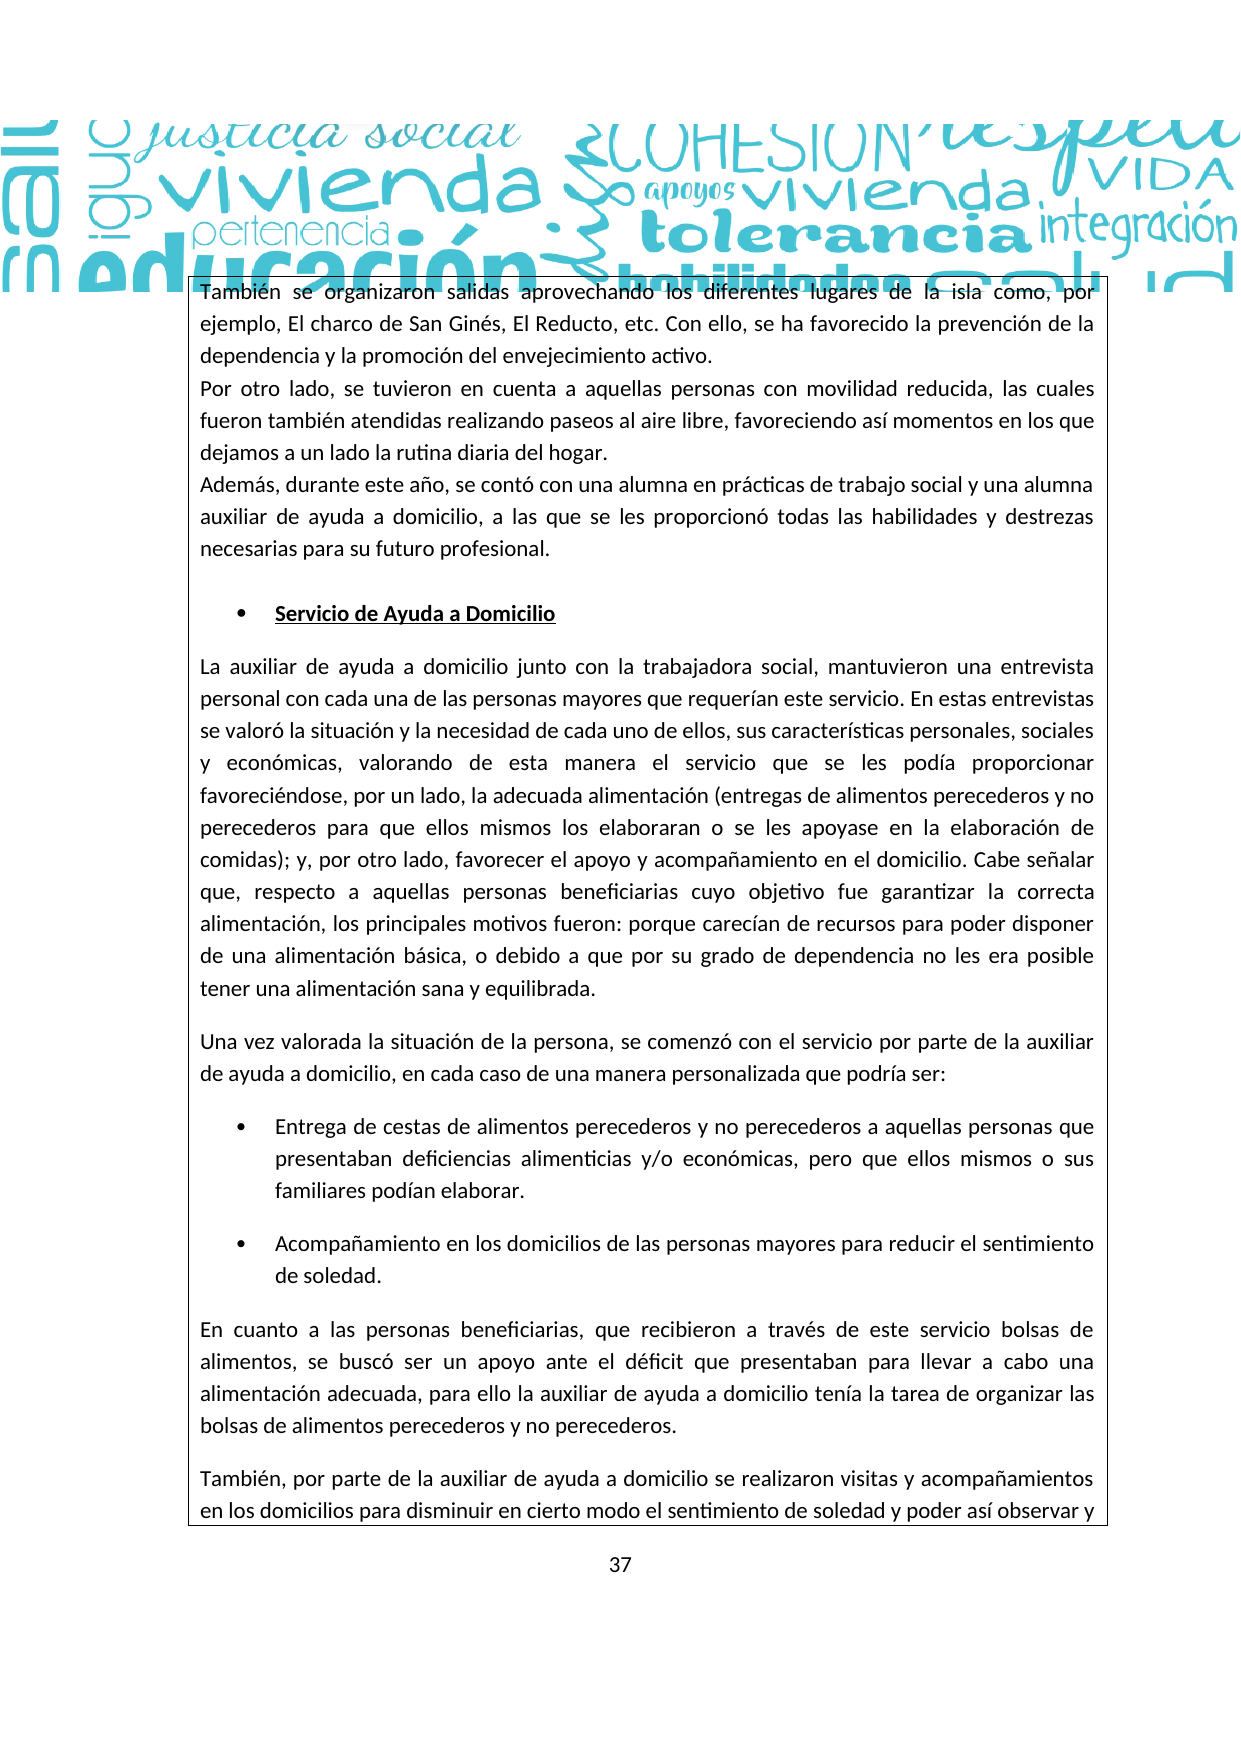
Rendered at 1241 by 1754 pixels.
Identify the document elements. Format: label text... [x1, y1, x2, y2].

table_header El Programa de “Inclusión Social” consta de los siguientes proyectos: Proyecto Casa de Acogida “Flora Guadalupe Toledo” La Casa de Acogida Flora Guadalupe Toledo, se encuentra en el municipio de Arrecife, en el barrio de Altavista, es un servicio de alojamiento de media-larga estancia con capacidad de 13 plazas, de las cuales 3 plazas son de mujer y 10 plazas son de hombre. Servicio de Atención Social (SAS) La trabajadora social del proyecto ofreció atención, acogida u orientación al 100% de las personas derivadas al servicio, ofreciendo para ello intervención individualizada mediante entrevistas iniciales, en las que se compartió con la persona la motivación para el uso del servicio, así como establecerse y/o dar continuidad al Plan de Trabajo Individualizado (P.T.I.). Los días de atención social fueron los lunes, miércoles y viernes de 10:30h a 13:30h, ofreciéndose una media de 9 horas semanales, en las instalaciones de las oficinas de C/La Palma, nº 12, Arrecife. La atención se ha ofrecido mediante cita previa concertada. Servicio de Atención Terapéutica (SAT) El acompañamiento terapéutico se favoreció los 365 días del año en la Casa, sufriendo variaciones en sus horarios con la finalidad de garantizar, la cuarentena y/o aislamiento de las personas acogidas cuando surgió la situación; en ese momento se aumentó el número de horas de apertura de la vivienda a 24 horas, por lo tanto, se tuvo que ajustar al personal vinculado al proyecto y favorecer la movilidad funcional de personal del Programa. Se puede concluir exponiendo que, durante todo el año, excepto durante la cuarentena, la Casa permaneció abierta 17 horas y media diarias (de 14:30 horas, hasta las 08:00 horas) de lunes a viernes y 19 horas diarias durante los fines de semana (de 13:00 a 8:00 horas). Diariamente los ayudantes terapeutas y el monitor, velaron por mantener rutinas y hábitos fundamentales en un hogar y para las personas residentes, tales como la higiene personal y de los espacios, tiempos de descanso, alimentación equilibrada, fomento de habilidades y destrezas, dinamización del grupo, adherencia a tratamientos farmacológicos, tiempos de escucha, entre otras, así mismo la planificación y ejecución de talleres y actividades, y salidas grupales han sido objetivos planteados desde principios de año, en el siguiente punto se expondrán con mayor detalle. Talleres ocupacionales El equipo terapeuta de la casa, realizó mensualmente una Programación de Actividades y Talleres a desarrollarse o bien en la Casa, o bien en el ámbito comunitario; para ello se tuvieron en cuenta aspectos como potenciar las habilidades sociales, valores, y destrezas. Todo ello relacionado con el perfil de población con la que se trabajó. El uso del ocio y tiempo libre saludable fue otro aspecto al cual se le prestó mucha importancia, inculcando hábitos saludables y favoreciendo el entendimiento de que disfrutar de una actividad, no necesariamente debe, ni está relacionado con el gasto de recursos económicos. Proyecto de Promoción Social El proyecto de promoción social se llevó a cabo en calle La Palma, 12, lugar donde se encuentra el espacio destinado a la atención social y psicológica, los servicios de duchas y lavandería, desayuno y almuerzo, ropero, consigna y talleres ocupacionales. Servicio de Atención Social (SAS) Desde el Servicio de Atención Social (S.A.S.) se le dio acogida al 100% de las personas que acudieron a informarse, orientarse y/o demandar alguno de los servicios del programa. Las trabajadoras sociales derivaron a instituciones y/o recursos externos en aquellos casos donde la demanda se ajustase mejor a ellos. El Servicio de Atención Social (S.A.S.) se ofreció en C/La Palma, nº 12, Arrecife. Llevado a cabo por una trabajadora social durante todo el año. Además, en el mes de octubre, con el inicio del proyecto “atención social” concedido por el Servicio Canario de Empleo, se incorporó a otra trabajadora social que reforzó el trabajo de seguimiento de los P.T.I. que se llevaba a cabo con las personas beneficiarios/as. El servicio se ofreció los lunes, miércoles y viernes de 10:30 a 13:30 horas hasta noviembre, a partir de ahí se ofreció la atención social de lunes a viernes; manteniéndose en todo caso, una media de 9 horas semanales de atención social por parte de cada profesional. En las atenciones sociales se trató de manera individualizada a la persona, con la finalidad de valorar su situación y estipular con ella los objetivos, así como los medios necesarios para alcanzarlos. Siempre con el fin de mejorar la calidad de vida y alcanzar una autonomía plena. Con cada una de ellas se estableció un Plan de Trabajo Individualizado (P.T.I.) y se puso en práctica el trabajo íntegro desde diferentes ámbitos: social, laboral, psicológico, educacional, emocional…; para ello se realizaron seguimientos del proceso y de los objetivos pautados y acordados con cada persona. Cabe señalar que dicho proceso fue acompañado del seguimiento y atención del equipo multidisciplinar del Programa, así como de otros profesionales que desde otras entidades estuviesen trabajando con la persona y potenciando su proceso de mejora e inclusión social. Así mismo, se llevaron a cabo de manera programada, talleres orientados a la búsqueda activa de empleo. Servicio de Atención Psicológica (SAP) Al servicio de atención psicológica (S.A.P.), pudieron acceder las personas beneficiarias del Programa Inclusión Social desde el área personas sin hogar y que a su vez pudieron beneficiarse del uso de servicios del Proyecto Promoción Social y/o del Proyecto Casa de Acogida. El S.A.P. ofreció atención y apoyo psicológico individualizado a las personas desde su solicitud y adherencia al programa, como durante su permanencia en el mismo. La actividad consistió en, además de: la intervención psicológica propiamente dicha y directa con la persona (donde la profesional hizo uso de las herramientas y recursos necesarios propios de su ámbito profesional (entrevistas, cuestionarios, terapias y técnicas de abordaje psicológico), para un conocimiento amplio del estado psicológico de la persona); desarrollar de forma paralela y complementaria, acciones y actividades, con el objetivo de dar una respuesta más global e integral a su situación y favorecer el proceso de recuperación y mejora de la persona (seguimientos, reuniones de equipo internas, elaboración de planes de intervención psicosocial, elaboración de informes internos técnicos y/o de derivaciones a otros recursos, coordinaciones con otros técnicos y profesionales de entidades privadas y públicas, visitas y acompañamientos, orientación laboral, formativa y de vivienda, adherencia y control de la salud, compra y administración de medicación en los casos requeridos). Servicio de Duchas y Lavandería “Ponte en marcha” Se ofreció de lunes a viernes de 8:15 a 10:15 horas. Se cubre la higiene personal y cuidado de la imagen. Al servicio de duchas y lavandería “Ponte en Marcha”, pudieron acceder los beneficiarios del Programa Inclusión Social, principalmente para aquellos que no disponían de una vivienda o bien ésta no reunía las condiciones adecuadas para hacer un aseo óptimo. Además de cubrir la necesidad de higiene personal y promover hábitos de la vida diaria y de autoimagen adecuados, señalar que las personas beneficiarias de éste servicio, fueron a su vez las mismas que accedieron al servicio de desayuno. Estas dos coberturas se estimaron como necesarias y complementarias para que la persona en situación de exclusión social pudiera iniciar o restablecer el proceso de recuperación de su situación socioeconómica y personal. El acceso al servicio se produjo tras la valoración realizada en el Servicio de Atención Social, y se estima necesario dentro del Plan de Trabajo Individualizado de la persona beneficiaria. El servicio de duchas, con la reestructuración realizada en 2020, diseñada para asegurar la mayor seguridad sanitaria, continuó con su funcionamiento y horarios ofreciendo 8 plazas diarias durante el 2021. Cada una de las personas que accedieron al servicio tuvieron acceso al mismo durante 15 minutos, tiempo que se estimó adecuado para el aseo personal y posterior limpieza y desinfección de lugar utilizado, dejándolo preparado para el uso de la siguiente persona. El funcionamiento y desarrollo diario del servicio conllevaba: el acceso al mismo en la hora fijada, que había sido reservada previamente, la entrega de productos de higiene personal de uso común y otros de uso individual, el disponer de un espacio de consigna donde guardar sus pertenencias básicas e indispensables para el aseo e higiene personal diario, y el uso del servicio de ropero del proyecto. Seguidamente se ofreció la posibilidad del lavado de la ropa dentro del servicio. La gestión y manejo del servicio de lavandería y de la lavadora (carga de la lavadora, tendido, recogida y doblado) fue desarrollado por las personas beneficiarias mediante un cuadrante semanal, bajo la supervisión y el apoyo del voluntariado y del responsable del servicio. Tras la ducha y la lavandería, la persona debía realizar la desinfección de todas aquellas zonas que hubiera tocado durante su higiene y tras esto accedía a un desayuno variado y completo. Tal y como se expone anteriormente, se ofreció de lunes a viernes en horario de 08:15 a 10:15 horas aproximadamente, excepto fines de semana y días festivos con una duración de 15 minutos de aseo por persona. En el caso de 2 faltas consecutivas de asistencia sin justificar, la persona beneficiaria pierde el derecho a reservar su hora y debe adaptarse, si hubiese, a aquella que quede libre. La baja de la persona en el servicio, se produjo tras una semana sin reservar su plaza y, siendo necesario para retomarlo, volver a ser valorada su situación y necesidad junto con la trabajadora social, quien derivaría a la persona nuevamente, produciéndose el reinicio de la persona en el Servicio Ponte en Marcha. La actividad se desarrolló en las instalaciones de la sede de la entidad que se encuentra en la C/ La Palma, 12. La gestión y supervisión del servicio, como se citó anteriormente, fue llevada a cabo por la técnica responsable del mismo, que, en este caso, es la psicóloga del centro y con el apoyo y colaboración de voluntariado continuo en el servicio, así como de la intervención del servicio de cocina del proyecto y su responsable para la elaboración de los desayunos. Servicio de Desayuno y Almuerzo El servicio de desayuno se ofreció de lunes a viernes, de 08:15 a 10:15h; y el servicio de almuerzo se ofreció de lunes a sábado de 12:45 a 13:45 horas. Los domingos y festivos se ofreció un picnic, por lo tanto, el fin ha sido cubrir las necesidades básicas de alimentación durante todos los días del año. Ambos servicios, se ofrecieron en calle C/La Palma, nº 12, Arrecife. Durante todo el año se garantizó un máximo de 8 plazas diarias en el servicio de desayuno, de lunes a viernes, y 40 plazas diarias en el servicio de almuerzo. El número de desayunos estuvieron vinculados al número de personas que pudieron hacer uso del servicio de duchas y lavandería, ya que los servicios han compartido espacio físico y temporal. Durante el 2021 ha continuado pausada la colaboración de los hoteles que abastecían antes de la pandemia el servicio de almuerzo, por tanto, se mantuvo el sistema de menús diarios elaborados en la entidad. A excepción de un día a la semana en el que sí se contó con la comida facilitada por el Hotel Sol, que reinició su colaboración semanal y la colaboración mensual del restaurante Isla Bonita que colaboró con una paella los primeros miércoles de cada mes. Para la elaboración de la comida, se realizaron dos menús semanales que se alternaron procurando una alimentación completa y equilibrada. Se comenzó el año entregando la comida elaborada en recipientes reutilizables donde cada persona acudía diariamente a retirar los alimentos. Una vez la situación derivada de la pandemia lo permitió, en el mes de junio, se abrió el espacio destinado al comedor, se dejó de entregar la comida para llevar y las personas beneficiarias pudieron acceder a almorzar en el centro. Para poder llevarlo a cabo se distribuyeron las mesas de manera que se pudiera respetar la distancia de seguridad y se instalaron mamparas de metacrilato, se diseñó un circuito interno para evitar la afluencia de personas en un mismo lugar, así como se distribuyó a las personas en tres grupos, dos de trece personas y uno de catorce manteniendo el aforo adecuado a las medidas de prevención. Durante el mes de noviembre el nivel de alarma subió en Lanzarote y fue necesario reducir de nuevo los grupos por lo que se hicieron 4 turnos de almuerzo hasta que (10 personas en cada turno), finalmente en diciembre se retomó la entrega de alimentación para llevar causada por el incremento de contagios por Covid-19. Al igual que a principio de año, cada persona beneficiaria se responsabilizó e hizo cargo de devolver, al día siguiente, los recipientes reutilizables. El sistema de devolución funcionó y además permitió trabajar hábitos de cuidado y responsabilidad, objetivos presentes en muchos Planes de Trabajo Individualizado. Para evitar duplicidades en la oferta del servicio de almuerzo se realizaron coordinaciones periódicas entre técnicos de otros recursos y/o instituciones externas. Señalar que se ha procurado ofrecer una alimentación equilibrada y variada tanto en el desayuno como en el almuerzo; este segundo, compuesto por un primer plato, un segundo plato, postre, pan y agua. Cómo señalamos anteriormente, los festivos y domingos se hizo entrega de un picnic. Destacar lo importante que fue para la entidad, la colaboración y donación de alimentos elaborados por parte del Hotel Sol que retomó su colaboración, el restaurante Isla Bonita con la colaboración mensual de la paella; así como de otros colaboradores que han aportado alimentos frescos y perecederos (frutas, verduras, pescado…); y la colaboración de productos no perecederos a través de campañas de recogida de alimentos. Servicio de consigna Desde el Proyecto Promoción Social, se ha favorecido un espacio donde aquellas personas que se hallaban en situación de sin hogar o de especial vulnerabilidad pudieron guardar, durante un tiempo, sus pertenencias. Al ser solicitado, se procedió en primer lugar a cumplimentar un documento con sus datos personales y se identificaron los bultos que depositaron en la consigna; una vez retirados se detalló la fecha de salida con la firma del propietario y se le entregaron sus pertenencias. Las personas que utilizaron el servicio de consigna pudieron acceder a sus pertenencias de lunes a viernes de 08:30 horas a 10:00 horas, y los lunes, miércoles y viernes de 10:30 horas a 13:00horas. Servicio de ropero El servicio se ofreció de lunes a viernes. En el centro, se dispuso de dos espacios en los cuales almacenar prendas de vestir y calzado. Las personas que lo necesitaron pudieron solicitarlo desde el servicio de duchas o desde el servicio de atención social y/o psicológica. En el caso de no haber podido cubrir en ese momento la necesidad de la persona, ésta fue derivada a otros servicios externos. Talleres Ocupacionales Se desarrollaron una serie de talleres y actividades, que promovieron no sólo la participación e implicación de la persona a nivel individual, sino que también favoreció el trabajo en equipo. Dichas actividades y talleres se realizaron en la sede de la entidad (en el espacio del Comedor Social y en la Biblioteca) y en la Casa de acogida. Proyecto La Sereta El proyecto La Sereta, anteriormente conocido por Hoy invitamos nosotros se ha venido desarrollando desde el año 2017. Desde entonces ha cubierto la necesidad básica de alimentación de diferentes familias de la isla en exclusión social o en riesgo de estarlo y que, dada su situación, carecían de los recursos económicos necesarios para mantener una alimentación variada y equilibrada. En la actualidad el proyecto dispone de un total de 40 plazas, distribuidas equitativamente según la zona de intervención. Desde el año 2020 en el municipio de Arrecife se han delimitado cuatro zonas: UTS III (Zona Norte), UTS II (Zona Sur), UTS I (Centro) y Área de Menores. Tanto la UTS III como la UTS I disponen de 12 plazas cada una y, por su parte, para la UTS II y el área de Menores se han designado 8 plazas por zona. Para acceder a la prestación del servicio, los interesados deben ser valorados previamente por un trabajador/a social de los Servicios Sociales Municipales, que recaba toda la información pertinente sobre la unidad familiar y, si lo estima oportuno, procede a derivar a aquellas entidades que mejor se adapten a sus necesidades. En cuanto al servicio ofrecido, como ya se ha mencionado anteriormente, está orientado básicamente a la cobertura de la necesidad básica de alimentación. Si bien, los alimentos que se entregan no están elaborados y, por ello, uno de los requisitos indispensables para acceder a éste es el disponer de una vivienda que reúna las condiciones adecuadas para su almacenamiento y elaboración. Por su parte, el proyecto se sostiene, por un lado, con la colaboración diaria de alimentos procedentes de empresas privadas externas, mediante donaciones de productos frescos y perecederos; y, por otro lado, de los recursos económicos designados por instituciones públicas y/o privadas. Señalar que, de forma puntual, se reciben donaciones en metálico que se destinan a la compra de alimentos. En lo referente al servicio de alimentos, tanto la elaboración como la distribución de las cestas de alimentos se llevan a cabo en la sede de la entidad, situada en C/La Palma, nº 12, Arrecife, de lunes a sábado de 09:00 a 13:30 horas. La recogida de los productos donados, la elaboración de las cestas y su posterior reparto a las unidades familiares beneficiarias, son funciones propias de Ayudante Terapéutica, y la coordinación sobre el funcionamiento del servicio, así como las relaciones institucionales son funciones del técnico responsable del proyecto que también es trabajador social. Este último, técnico/a es de reciente incorporación, puesto que La Sereta en este 2021, ha tomado una vertiente más profesionalizada, donde cubrir las necesidades básicas se complementan con intervenciones, entendiendo estas, como un proceso de mejora que fomente la prevención y promoción de las unidades familiares, partiendo de su realidad, su motivación, potencialidades y del talento. Este desarrollo debe ir dotado de un acompañamiento cercano y aportando el apoyo que sea necesario en cada caso. Por ello, la figura del profesional, implicándose para que en los casos que sea viable, poder desarrollar procesos de empoderamiento. Una vez llevadas a cabo la selección de los alimentos y la preparación de las cestas, el personal responsable procede a contactar vía telefónica con el/la responsable de la unidad familiar para concertar su recogida. Con el propósito de optimizar el servicio se establece una relación de colaboración entre los trabajadores sociales de Servicios Sociales y el personal responsable del proyecto, generando para ello protocolos de derivación, a través de coordinaciones por vía telefónica y correo electrónico, o presenciales. Para valorar si el alcance del proyecto era viable y ser conocedores de las necesidades básicas de cada unidad familiar se ha llevado a cabo una evaluación inicial; así como una intermedia y una final, donde se refleja la evolución del proyecto a lo largo del año y donde se ha tenido en cuenta la repercusión de la intervención en las unidades familiares atendidas. Algunos de los instrumentos utilizados han sido la observación participante, el método DAFO y la memoria de actividades. Servicio de alimentos En la sede de la entidad, se ha dispuesto de una estancia en la cual, la ayudante terapeuta ha podido recibir, clasificar, elaborar y hacer la entrega de cestas de alimentos a las unidades familiares vinculadas al proyecto. Según los alimentos que diariamente se han recibido con la colaboración de empresas privadas, se han elaborado las cestas, procurando que su contenido sea acorde al número de miembros de la unidad familiar, así como variado. Cuando el proyecto ha contado con recursos económicos para invertir en la compra de alimentos, ha sido fundamental realizar las compras de los mismos, procurando con ello complementar las cestas de alimentos elaboradas con los productos donados. Servicio de atención social El servicio de atención social comenzó a ejecutarse en el mes de noviembre de 2021, profesionalizándose la atención hacía las unidades familiares del proyecto. El servicio se ofreció en las oficinas situadas en la sede de la entidad. El trabajador social, previo concertar cita previa con el representante de las unidades familiares, realizó la atención y acogida en el servicio. Una vez valora la situación de la unidad familiar, se procedió a concretar el Plan de Trabajo Individual Familiar (P.T.I.F.), en el cual se acordaron los objetivos o metas a alcanzar, con la finalidad de favorecer la mejora de la situación de las unidades familiares (u.f.), incidiendo en las principales dificultades. Las unidades familiares fueron derivadas desde los servicios sociales municipales, y se procedió a realizar las coordinaciones y reuniones oportunas entre los diferentes técnicos y/o agentes sociales implicados en el proceso de las u.f., con la finalidad de evitar duplicidades en las intervenciones y unificar los criterios de actuación. Así mismo, el técnico coordinador del proyecto ha sido quien recibió las derivaciones de las u.f. que requerían beneficiarse del servicio de alimentos del proyecto, con lo cual se coordinó diariamente con la ayudante terapeuta del servicio. Proyecto Acompañamiento a Mayores en Soledad Servicio de Atención Social Este proyecto busca la integración social de las personas mayores en soledad, en su mayoría con una avanzada edad, que viven solas o pasan la mayoría del día sin compañía y en muchos casos sin los recursos o medios suficientes para vivir de una manera digna. El proyecto, que comenzó en el año 2018, ha seguido su curso persiguiendo los mismos criterios de valoración, metodología y metas. Las personas beneficiarias fueron derivadas por distintos profesionales de administraciones públicas en la mayoría de los casos, tales como: Ayuntamiento, Centros de Salud, Hospitales, trabajadores del Servicio de Ayuda a Domicilio, Cabildo de Lanzarote; y también por Instituciones No Gubernamentales como Cruz Roja, Asociación de Familiares de Enfermos de Alzheimer y Asociaciones de Vecinos. Con el objetivo de difundir y dar a conocer tanto el proyecto como las actividades que se desarrollaron, se participó en actividades de sensibilización, y se expusieron actividades del proyecto mediante las redes sociales, la página web de la Fundación y medios de comunicación. El Servicio de Atención Social dio continuidad al trabajo realizado con aquellas personas beneficiarias a las que se les venía prestando el servicio durante el año anterior. Mientras que con las nuevas derivaciones de personas mayores, se estableció una primera toma de contacto en el domicilio, para valorar su posible participación en el programa mediante una entrevista personal en la cual se dio a conocer el proyecto, el servicio que se ofrecía y la metodología de trabajo, así mismo, se aprovechó la oportunidad para conocer a la persona y a ser posible a su familia: su situación y circunstancias personales, familiares, económicas, etc., intentando detectar posibles necesidades. Tras la recopilación de los datos y la valoración, se estableció un Plan de Trabajo Individualizado (P.T.I.). Una vez pautado este plan de trabajo personalizado e individual, la trabajadora social planificó los acompañamientos pertinentes, los cuales se convirtieron en visitas tanto en el domicilio como fuera del mismo (acompañamiento en diferentes gestiones, médicos, Ayuntamiento, solicitudes de distintos recursos sociales, etc.), así como conocer las inquietudes y necesidades de cada persona, con la finalidad de poder informar y orientar en función de su situación sobre las ayudas o recursos sociales a los que pudiese acceder, además de motivar y promover las actividades y encuentros con el fin de fomentar las relaciones y comunicaciones entre esta población, favoreciendo así un envejecimiento activo en el que se estimuló el bienestar físico, mental y social. Para poder atender de forma más eficiente, a las personas beneficiarias del proyecto, se llevaron a cabo coordinaciones con los equipos de profesionales del municipio, estableciendo lazos de comunicación, con la finalidad de llegar más a la persona beneficiaria y poder ofrecer así un servicio adaptado a sus necesidades y su realidad personal. Estas coordinaciones se realizaron prácticamente a diario, de forma tanto interna como externa, con todos los profesionales que formaban parte de la intervención con este sector de población. Igualmente se organizaron y llevaron a cabo actividades, con el objetivo de que los mayores se relacionasen e interactuasen con otras personas beneficiarias del proyecto que se encontraban en situaciones similares. Con estas acciones, la trabajadora social buscó favorecer la prevención de la dependencia y promoción del envejecimiento activo, evitando el sedentarismo y/o la falta de entretenimiento y creando lazos de unión entre ellos. Hay que destacar, también que, desde el inicio de la pandemia, en las actividades organizadas se ha reducido considerablemente el número de participantes según las recomendaciones sanitarias y manteniendo las directrices indicadas en cada momento para preservar la salud de los mayores. También se organizaron salidas aprovechando los diferentes lugares de la isla como, por ejemplo, El charco de San Ginés, El Reducto, etc. Con ello, se ha favorecido la prevención de la dependencia y la promoción del envejecimiento activo. Por otro lado, se tuvieron en cuenta a aquellas personas con movilidad reducida, las cuales fueron también atendidas realizando paseos al aire libre, favoreciendo así momentos en los que dejamos a un lado la rutina diaria del hogar. Además, durante este año, se contó con una alumna en prácticas de trabajo social y una alumna auxiliar de ayuda a domicilio, a las que se les proporcionó todas las habilidades y destrezas necesarias para su futuro profesional. Servicio de Ayuda a Domicilio La auxiliar de ayuda a domicilio junto con la trabajadora social, mantuvieron una entrevista personal con cada una de las personas mayores que requerían este servicio. En estas entrevistas se valoró la situación y la necesidad de cada uno de ellos, sus características personales, sociales y económicas, valorando de esta manera el servicio que se les podía proporcionar favoreciéndose, por un lado, la adecuada alimentación (entregas de alimentos perecederos y no perecederos para que ellos mismos los elaboraran o se les apoyase en la elaboración de comidas); y, por otro lado, favorecer el apoyo y acompañamiento en el domicilio. Cabe señalar que, respecto a aquellas personas beneficiarias cuyo objetivo fue garantizar la correcta alimentación, los principales motivos fueron: porque carecían de recursos para poder disponer de una alimentación básica, o debido a que por su grado de dependencia no les era posible tener una alimentación sana y equilibrada. Una vez valorada la situación de la persona, se comenzó con el servicio por parte de la auxiliar de ayuda a domicilio, en cada caso de una manera personalizada que podría ser: Entrega de cestas de alimentos perecederos y no perecederos a aquellas personas que presentaban deficiencias alimenticias y/o económicas, pero que ellos mismos o sus familiares podían elaborar. Acompañamiento en los domicilios de las personas mayores para reducir el sentimiento de soledad. En cuanto a las personas beneficiarias, que recibieron a través de este servicio bolsas de alimentos, se buscó ser un apoyo ante el déficit que presentaban para llevar a cabo una alimentación adecuada, para ello la auxiliar de ayuda a domicilio tenía la tarea de organizar las bolsas de alimentos perecederos y no perecederos. También, por parte de la auxiliar de ayuda a domicilio se realizaron visitas y acompañamientos en los domicilios para disminuir en cierto modo el sentimiento de soledad y poder así observar y comunicar las posibles necesidades de la persona, además de informarles y motivarles para participar en actividades dirigidas a ellos. Se estableció una comunicación diaria y continua entre la auxiliar de ayuda a domicilio y la trabajadora social para informar y planificar las visitas a los domicilios de una manera coordinada y teniendo en cuenta el grado de necesidades de cada persona. Además, dentro de las actividades organizadas en las que las personas mayores se relacionaron e interactuaron, se buscó favorecer la prevención de la dependencia y promoción del envejecimiento activo, la auxiliar de ayuda a domicilio colaboró y trabajó conjuntamente con la trabajadora social y el terapeuta ocupacional para la organización y puesta en marcha de dichos talleres y actividades. Servicio de atención terapéutica Con la incorporación del terapeuta ocupacional al proyecto, se determinó, tras una primera toma de contacto entre él y la trabajadora social responsable, los perfiles apropiados con los que comenzar a realizar acompañamientos e intervenir en los domicilios. Con el fin de capacitar a las personas para participar en las actividades de la vida diaria, además de promover su salud, su autonomía, así como el bienestar y la justicia social, desde un enfoque centrado en la persona. El trabajo del terapeuta ocupacional consistió en realizar visitas a domicilio cada día, donde se promovió la estimulación cognitiva y la rehabilitación física, potenciadores del envejecimiento activo, el bienestar y la calidad de vida. Además, una vez por semana se realizaron talleres grupales donde la interacción social, las destrezas manuales, los movimientos musculares y articulares, la potenciación y la fuerza, han sido entre otros, algunos de los objetivos que se han perseguido en dichos talleres. También se realizaron actividades de ocio de forma grupal, marcando los objetivos de pasar el tiempo en compañía de otras personas mayores y que a su vez se sintieran útiles. Buscando en todo momento mejorar su capacidad física, emocional, mental y social con estas actividades. Además, se estableció una comunicación diaria y continua entre el terapeuta ocupacional y la trabajadora social para informar y planificar las visitas a los domicilios de una manera coordinada y teniendo en cuenta el grado de necesidades de cada persona. Proyecto PIA (Promoción de la Infancia y la Adolescencia) Durante el año 2021, el Proyecto PIA (Promoción de la Infancia y Adolescencia) se ha llevado a cabo en el ámbito de la educación formal (CEIP e IES) a través de acciones socioeducativas orientadas al desarrollo de la educación emocional, de la educación en valores y el aprendizaje de habilidades sociales; mediante la realización de talleres en las aulas desde una metodología flexible, activa y participativa. El objetivo de estas iniciativas y visitas a los centros ha sido el acercamiento de los más pequeños y jóvenes a las temáticas anteriores, como condiciones imprescindibles hacia el logro de una vida plena y lo más normalizada posible bajo los principios de Inclusión Social. Las programaciones didácticas incluyeron presentaciones de Power Point, recursos didácticos y vídeos relacionados con la materia. Estos talleres, impartidos por la psicopedagoga de la Entidad, se llevaron a cabo durante los dos últimos trimestres del curso escolar 2020-2021 y durante el primer trimestre del curso escolar 2021-2022, en horario lectivo con una duración de una hora cada taller y adaptados a los diferentes grupos de edades. Por otra parte, en lo que respecta al ámbito comunitario, se llevaron a cabo clases de refuerzo educativo dirigidas a menores escolarizados en Primaria en situación o riesgo de exclusión social, principalmente derivados de los Servicios Sociales Municipales o con “Cuota 0” en los centros educativos debido a su situación de vulnerabilidad. Las clases de refuerzo educativo para el alumnado de Primaria, también impartidas por la psicopedagoga de la Entidad, comenzaron el tercer trimestre del curso escolar 2020-2021, en el mes de abril; no iniciándose con anterioridad a consecuencia de la crisis sanitaria provocada por la COVID-19. Las clases fueron individuales y consistieron en la realización de la tarea de clase de todas las materias, fichas de refuerzo, preparación de exámenes y trabajos; con una hora de duración cada clase y llevándose a cabo una media de tres clases semanales todos los miércoles en horario de 16:00 a 19:00h, en la Biblioteca Municipal. Además, con cada alumno/a se llevó a cabo un taller de hábitos de estudio previo al inicio de las clases de refuerzo. Durante las vacaciones de verano no se pudo dar continuidad a las clases de refuerzo educativo, a pesar de que así se planteaba en el proyecto, debido a incompatibilidad de horarios con las familias, así como desplazamientos y viajes de los/as menores. En el primer trimestre del curso escolar 2021-2022, se llevaron a cabo las clases de refuerzo educativo para Primaria en el Centro Cívico de Arrecife, los lunes y miércoles en horario de 16:00 a 18:00h, en agrupamientos de 2 alumnos/as por clase. Resaltar que en un inicio el proyecto había sido planteado para abarcar un mayor número de menores beneficiarios pero debido a la dificultad encontrada para acceder o recibir la derivación de los mismos no se pudo cubrir el número de plazas previsto. Por otra parte, cabe destacar que recibimos una subvención del Servicio Canario de Empleo (SCE) y, debido a ello, durante el último trimestre del año se incorporó al proyecto una profesora de Matemáticas con el fin de llevar a cabo las clases de refuerzo educativo para el alumnado de Secundaria y Bachillerato, de diferentes municipios de la isla, que presente bajo rendimiento escolar en la materia y se encuentre en situación o riesgo de exclusión social. En particular, se intervino con alumnado de los municipios de Tinajo, Tías y Arrecife; derivados, en su mayoría, de los Servicios Sociales Municipales. Las clases de refuerzo educativo para el alumnado de Secundaria y Bachillerato comenzaron el tercer trimestre del curso escolar 2021-2022; a principios del mes de octubre en el municipio de Tinajo, a finales del mismo mes en el municipio de Arrecife y a finales de noviembre en el municipio de Tías. El comienzo tardío, en algunos municipios, fue ocasionado por la dificultad encontrada para acceder a los menores beneficiarios y para conseguir el espacio adecuado cedido por los diferentes ayuntamientos en el que poder impartir las clases de refuerzo. Las clases se desarrollaron en horario de tarde de 16.00h a 20.00h, en grupos de dos alumnos/as y con una duración de una hora. Se llevaron a cabo en el municipio de Tinajo los lunes y miércoles en la Biblioteca Municipal, en el municipio de Tías los martes y jueves en el Centro Socio Cultural “El Fondeadero” y los viernes en el municipio de Arrecife en el Centro Cívico. Durante las sesiones se ayudó al alumnado a realizar las tareas marcadas de la materia de Matemáticas, así como los planes de recuperación de materias pendientes y la preparación de las pruebas escritas. También, se llevaron a cabo fichas, ejercicios y juegos matemáticos con el fin de reforzar la materia de una manera más lúdica. Además, antes de comenzar con las clases de refuerzo, se realizó un taller de hábitos de estudio con cada uno de los/las estudiantes, poniendo a la disposición de cada uno de ellos la presentación digital utilizada, con el fin de que puedan disponer de ella siempre que lo necesiten. Resaltar que en un inicio el proyecto había sido planteado para abarcar un mayor número menores, pero debido a la dificultad encontrada para acceder a los mismos y a que en uno de los municipios solo se disponía de un día para llevar a cabo el refuerzo educativo, se decidió reducir el número de menores de dicho municipio, para que estos pudieran tener mayor número de horas a la semana y que la calidad de la educación fuera la mejor posible. Además de lo anterior, la actividad también consistió en el diseño y planificación de las acciones educativas, por parte de las profesionales, de forma previa a la ejecución de cada clase de refuerzo y taller de hábitos de estudio, elaboración de materiales didácticos, fichas de refuerzo, presentaciones, etc. Así como, coordinaciones internas y externas con los diferentes agentes sociales, educativos y familias implicados en el proceso; a fin de dar una respuesta lo más integral y adecuada posible a los/as menores. Proyecto Despierta Durante el año 2021, desde el Área de Sensibilización mediante el proyecto “Despierta”, la Fundación Canaria Flora Acoge, con la finalidad de promover la participación de la sociedad, participó en numerosas campañas de recogida de alimentos, productos de higiene y limpieza, ropa y calzado; algunas iniciativas propias de la entidad y otras de carácter externo a la misma. No obstante, cabe destacar que, a pesar de la situación generada por la crisis sanitaria, se pudieron llevar a cabo algunas actividades de sensibilización, entre otras: stands de sensibilización e informativos y charlas de sensibilización y prevención de la exclusión social en el ámbito comunitario, con la finalidad de informar a la población sobre el Programa Inclusión Social y sensibilizar sobre los procesos de exclusión social que numerosas personas viven. Con respecto a las charlas de sensibilización y prevención de la exclusión social dirigidas al alumnado escolarizado en CEIPS e IES de la isla, cabe destacar que se llevaron a cabo con total normalidad en los centros educativos, respectando los grupos burbujas en las aulas y cumpliendo con las medidas establecidas para la prevención de la Covid-19. Resaltar que, para el desarrollo de estas charlas, activas y participativas, se cuenta con la colaboración de un voluntario que ha sido beneficiario de la entidad, quién comparte su testimonio de vida con los más pequeños y jóvenes. En cuanto a las iniciativas solidarias y actividades culturales, educativas y deportivas; llevadas a cabo por la entidad o en las que ésta participó, con el objetivo de sensibilizar y en algunas ocasiones recaudar fondos propios, también cabe mencionar que, a pesar de que el año anterior se vieron notablemente afectadas por la suspensión de actividades no esenciales, a consecuencia de la crisis sanitaria; en 2021, sí se pudieron llevar a cabo algunas de estas. Por otra parte, cabe destacar que la entidad ha estado más presente que el año anterior en los diferentes medios de comunicación: radio, televisión y prensa escrita; con la finalidad de visibilizar la realidad de los diferentes colectivos en situación o riesgo de exclusión social con los que se interviene y ofrecer información sobre el Programa Inclusión Social, sus proyectos y servicios. En la misma línea de ofrecer información y transparencia, en 2021 se incrementaron notablemente las publicaciones a través de la página web www.floraacogefundacion.org y redes sociales (Facebook e Instagram). Proyecto Voluntari-ando En la sede de la entidad, se llevan a cabo reuniones de acogida, información y orientación con personas interesadas en formar parte del voluntariado. Las personas encargadas de dicha gestión, son los técnicos responsables del área de voluntariado; las cuales se encargan del ciclo de su acción voluntaria desde su incorporación y acogida hasta su salida. A través de una entrevista inicial, con la finalidad de que la persona voluntaria conozca la organización y sus formas de participación, se comparten las motivaciones de la persona y las necesidades de los servicios, valorándose y acordándose su incorporación a los mismos. Para formalizar la colaboración, se cumplimenta la correspondiente ficha de recogida de datos, la firma de la Ley de Protección de Datos y la entrega del código ético del voluntariado (derechos y deberes del voluntario). En el caso de menores voluntarios, también se requiere la autorización firmada por parte de los padres, madres o tutores legales. La incorporación de la figura del voluntariado en los diferentes servicios se hace progresivamente, primero participando como observador y al cabo de unos días participando activamente, apoyando y acompañando los servicios, o bien planificando y llevando a cabo talleres mediante los que se compartan habilidades y/o destrezas. Cabe señalar que existen diferentes formas de participación en la organización: Participar en los servicios: servicio de duchas, desayuno y lavandería, servicio de almuerzo, servicio de consigna, servicio de ropero y talleres ocupacionales. Participar en actividades y/o campañas de sensibilización. Participación institucional: gestión y funcionamiento de la entidad (Patronato). A lo largo del periodo en el que se lleva a cabo el voluntariado, se establecen puntos de encuentro y participación, con la finalidad de ofrecer información sobre el funcionamiento de los servicios y/o de los talleres y actividades, compartir inquietudes, realizar propuestas de mejora y llevar a cabo formación relacionada directamente con la labor del voluntariado. A posteriori, se realizan entrevistas personales y/o cuestionarios anónimos, para conocer el grado de satisfacción de las personas voluntarias y se abren canales para aportar sugerencias, todo ello con el objetivo de favorecer su continuidad en la organización y mejorar la relación establecida. La finalización del vínculo de la persona voluntaria con la organización forma parte del proceso de la relación iniciada. Identificar los motivos que les llevan a salir de la organización ayudará a prevenir posibles bajas y garantizar una salida adecuada, reconociéndose su labor y aportación a la misión de la organización. [189, 292, 1107, 1524]
